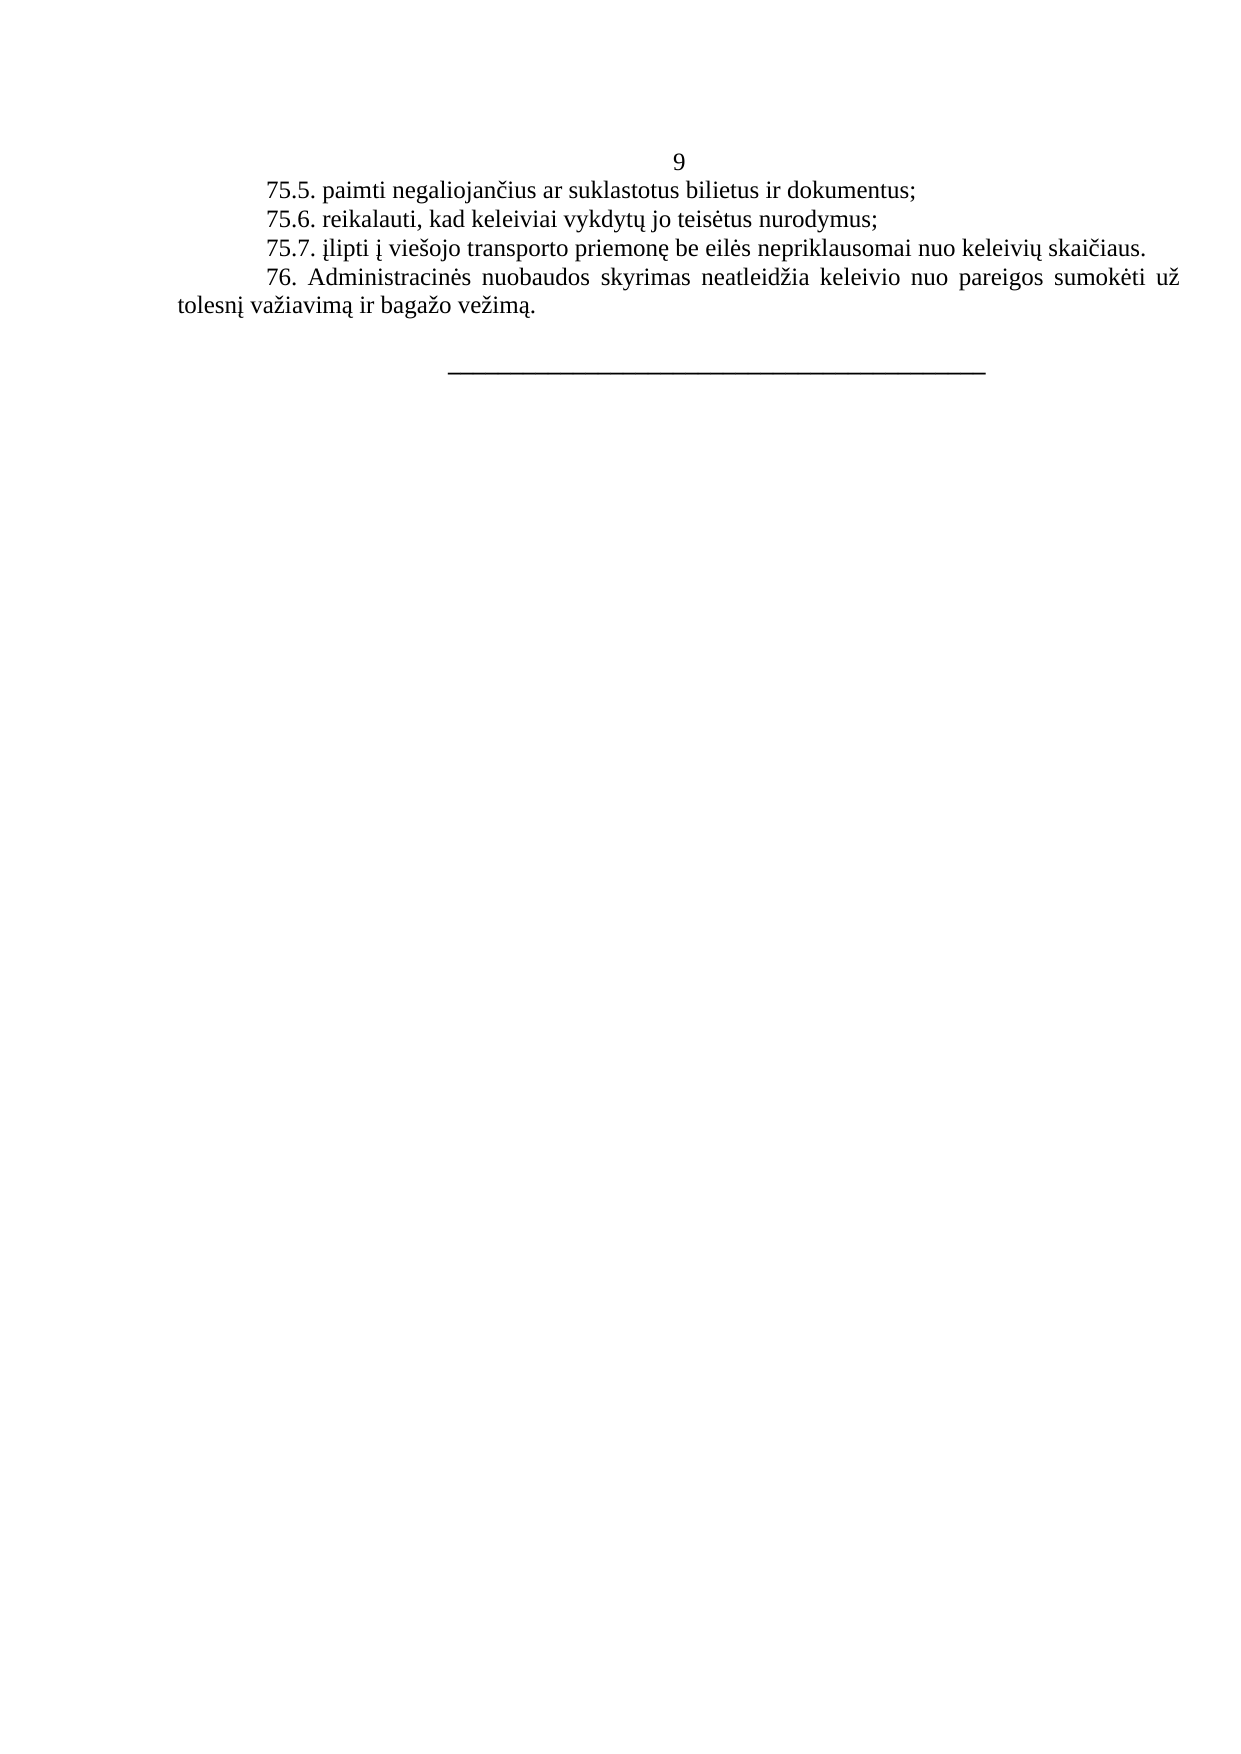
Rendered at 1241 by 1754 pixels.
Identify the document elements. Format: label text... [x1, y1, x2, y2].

text ___________________________________________ [177, 348, 1181, 377]
text 75.5. paimti negaliojančius ar suklastotus bilietus ir dokumentus; [177, 176, 1181, 204]
text 76. Administracinės nuobaudos skyrimas neatleidžia keleivio nuo pareigos sumokėti už tolesnį važiavimą ir bagažo vežimą. [177, 262, 1181, 319]
text 75.6. reikalauti, kad keleiviai vykdytų jo teisėtus nurodymus; [177, 204, 1181, 233]
text 75.7. įlipti į viešojo transporto priemonę be eilės nepriklausomai nuo keleivių skaičiaus. [177, 233, 1181, 262]
